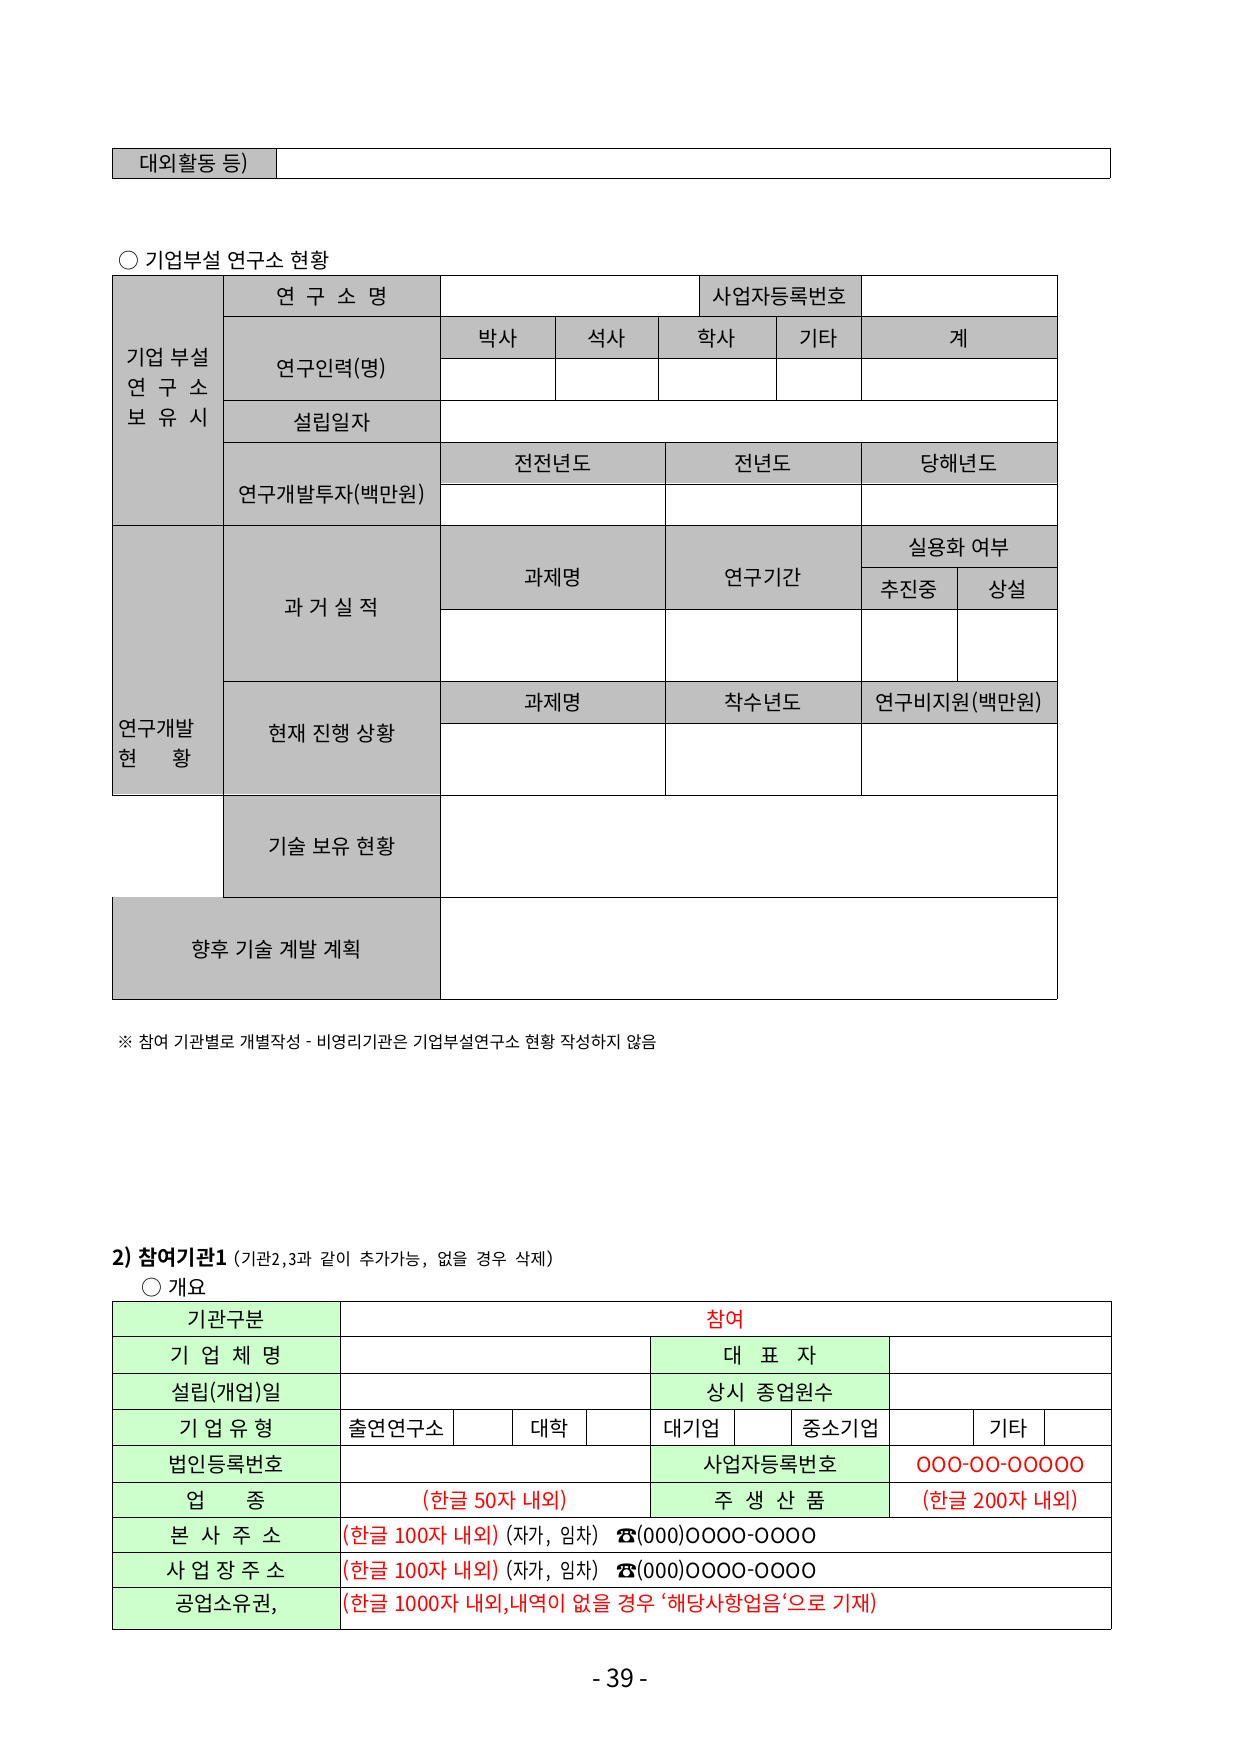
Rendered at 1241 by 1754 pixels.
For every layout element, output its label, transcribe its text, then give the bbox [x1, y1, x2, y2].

table_cell 박사 [441, 317, 555, 358]
table_cell 사업자등록번호 [651, 1446, 889, 1482]
table_cell [341, 1446, 650, 1482]
table_cell 과제명 [441, 682, 665, 723]
table_cell 추진중 [862, 568, 957, 609]
table_cell [556, 359, 658, 400]
table_cell 상시 종업원수 [651, 1374, 889, 1409]
table_cell 주 생 산 품 [651, 1483, 889, 1517]
table_cell 설립일자 [224, 401, 440, 442]
table_cell [277, 149, 1110, 178]
table_cell 실용화 여부 [862, 526, 1057, 567]
table_header [441, 276, 699, 316]
table_cell 전전년도 [441, 443, 665, 483]
table_cell [958, 610, 1057, 681]
table_cell [341, 1374, 650, 1409]
text ○ 기업부설 연구소 현황 [112, 244, 1128, 275]
table_cell 전년도 [666, 443, 861, 483]
table_cell 기 업 유 형 [113, 1410, 340, 1445]
table_cell 과 거 실 적 [224, 526, 440, 681]
table_cell 상설 [958, 568, 1057, 609]
table_cell 법인등록번호 [113, 1446, 340, 1482]
table_cell (한글 50자 내외) [341, 1483, 650, 1517]
table_cell 현재 진행 상황 [224, 682, 440, 794]
table_cell [666, 724, 861, 794]
table_cell [441, 796, 1057, 897]
table_cell 석사 [556, 317, 658, 358]
table_cell 사 업 장 주 소 [113, 1553, 340, 1587]
table_cell 출연연구소 [341, 1410, 453, 1445]
table_cell [862, 724, 1057, 794]
table_cell [862, 359, 1057, 400]
table_cell [666, 485, 861, 525]
table_cell 학사 [659, 317, 776, 358]
table_header 참여 [341, 1302, 1111, 1336]
table_cell (한글 200자 내외) [890, 1483, 1111, 1517]
table_cell (한글 100자 내외) (자가, 임차) ☎(000)OOOO-OOOO [341, 1553, 1111, 1587]
table_cell [777, 359, 861, 400]
table_cell 연구비지원(백만원) [862, 682, 1057, 723]
table_cell 공업소유권, [113, 1588, 340, 1629]
table_cell 기타 [777, 317, 861, 358]
table_cell 계 [862, 317, 1057, 358]
table_cell 대 표 자 [651, 1337, 889, 1373]
table_cell 연구인력(명) [224, 317, 440, 400]
table_cell [666, 610, 861, 681]
text ○ 개요 [112, 1271, 1128, 1301]
table_cell 착수년도 [666, 682, 861, 723]
table_cell [862, 610, 957, 681]
table_cell [441, 898, 1057, 999]
table_cell OOO-OO-OOOOO [890, 1446, 1111, 1482]
table_cell (한글 1000자 내외,내역이 없을 경우 ‘해당사항업음‘으로 기재) [341, 1588, 1111, 1629]
table_cell 기 업 체 명 [113, 1337, 340, 1373]
table_cell [454, 1410, 512, 1445]
table_header [862, 276, 1057, 316]
table_cell 중소기업 [792, 1410, 889, 1445]
table_cell [441, 485, 665, 525]
table_cell [587, 1410, 650, 1445]
table_cell 과제명 [441, 526, 665, 609]
table_header 사업자등록번호 [700, 276, 861, 316]
table_cell [441, 724, 665, 794]
table_cell 연구개발 현 황 [113, 526, 223, 794]
table_cell [890, 1337, 1111, 1373]
table_cell 대외활동 등) [113, 149, 276, 178]
table_header 기업 부설 연 구 소 보 유 시 [113, 276, 223, 525]
table_cell 설립(개업)일 [113, 1374, 340, 1409]
table_cell 기술 보유 현황 [224, 796, 440, 897]
table_cell 연구기간 [666, 526, 861, 609]
table_cell 업 종 [113, 1483, 340, 1517]
table_cell [890, 1374, 1111, 1409]
table_cell [441, 359, 555, 400]
table_cell [862, 485, 1057, 525]
table_cell [341, 1337, 650, 1373]
table_cell [441, 401, 1057, 442]
table_cell [735, 1410, 791, 1445]
table_cell 당해년도 [862, 443, 1057, 483]
table_cell 향후 기술 계발 계획 [113, 897, 440, 999]
table_cell 연구개발투자(백만원) [224, 443, 440, 525]
table_header 기관구분 [113, 1302, 340, 1336]
table_cell 대기업 [651, 1410, 734, 1445]
table_cell [659, 359, 776, 400]
table_cell [1045, 1410, 1111, 1445]
table_cell 본 사 주 소 [113, 1518, 340, 1552]
table_cell 대학 [513, 1410, 586, 1445]
table_cell 기타 [974, 1410, 1044, 1445]
table_header 연 구 소 명 [224, 276, 440, 316]
table_cell [890, 1410, 973, 1445]
text 2) 참여기관1 (기관2,3과 같이 추가가능, 없을 경우 삭제) [112, 1241, 1128, 1271]
table_cell (한글 100자 내외) (자가, 임차) ☎(000)OOOO-OOOO [341, 1518, 1111, 1552]
table_cell [441, 610, 665, 681]
text ※ 참여 기관별로 개별작성 - 비영리기관은 기업부설연구소 현황 작성하지 않음 [112, 1029, 1128, 1053]
